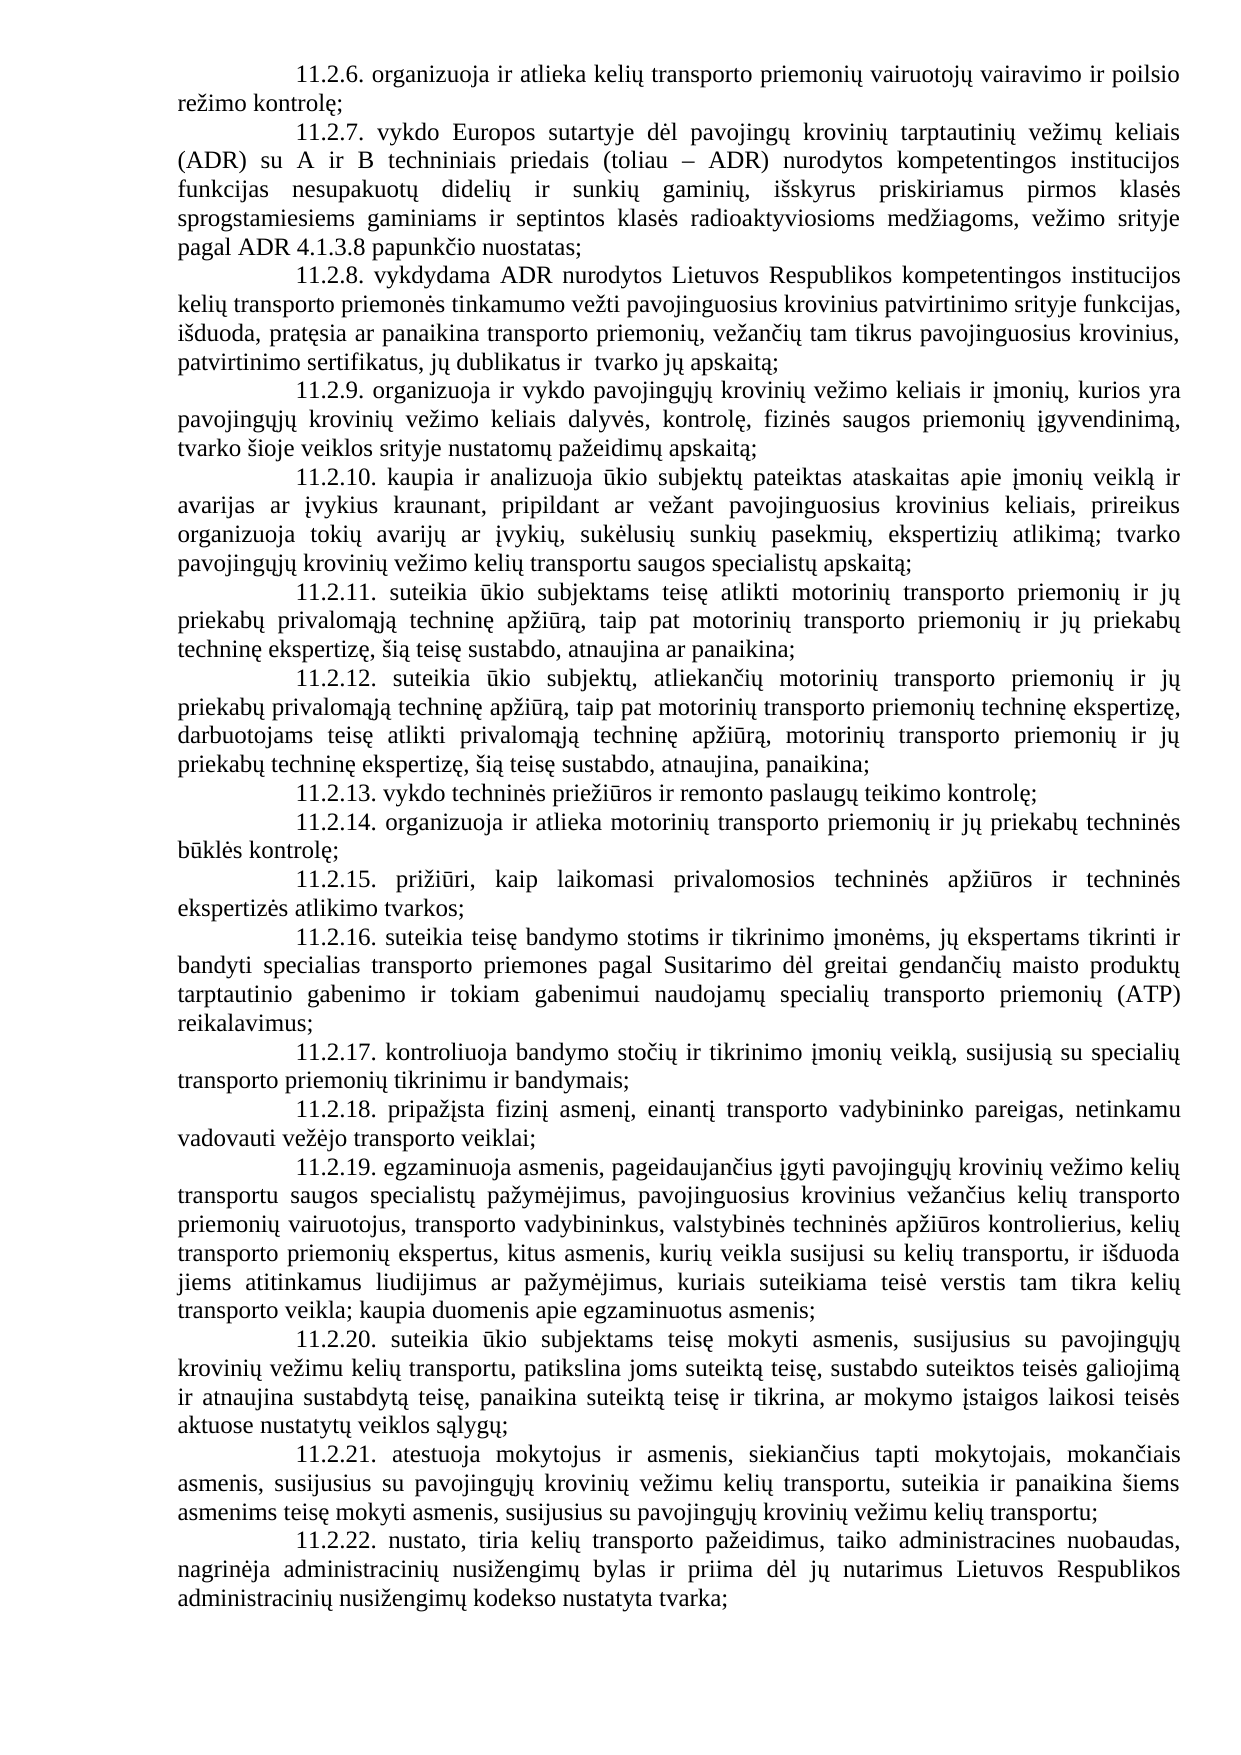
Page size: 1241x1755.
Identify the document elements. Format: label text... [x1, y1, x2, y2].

text 11.2.19. egzaminuoja asmenis, pageidaujančius įgyti pavojingųjų krovinių vežimo kelių transportu saugos specialistų pažymėjimus, pavojinguosius krovinius vežančius kelių transporto priemonių vairuotojus, transporto vadybininkus, valstybinės techninės apžiūros kontrolierius, kelių transporto priemonių ekspertus, kitus asmenis, kurių veikla susijusi su kelių transportu, ir išduoda jiems atitinkamus liudijimus ar pažymėjimus, kuriais suteikiama teisė verstis tam tikra kelių transporto veikla; kaupia duomenis apie egzaminuotus asmenis; [177, 1152, 1181, 1324]
text 11.2.20. suteikia ūkio subjektams teisę mokyti asmenis, susijusius su pavojingųjų krovinių vežimu kelių transportu, patikslina joms suteiktą teisę, sustabdo suteiktos teisės galiojimą ir atnaujina sustabdytą teisę, panaikina suteiktą teisę ir tikrina, ar mokymo įstaigos laikosi teisės aktuose nustatytų veiklos sąlygų; [177, 1324, 1181, 1439]
text 11.2.18. pripažįsta fizinį asmenį, einantį transporto vadybininko pareigas, netinkamu vadovauti vežėjo transporto veiklai; [177, 1094, 1181, 1152]
text 11.2.10. kaupia ir analizuoja ūkio subjektų pateiktas ataskaitas apie įmonių veiklą ir avarijas ar įvykius kraunant, pripildant ar vežant pavojinguosius krovinius keliais, prireikus organizuoja tokių avarijų ar įvykių, sukėlusių sunkių pasekmių, ekspertizių atlikimą; tvarko pavojingųjų krovinių vežimo kelių transportu saugos specialistų apskaitą; [177, 462, 1181, 577]
text 11.2.11. suteikia ūkio subjektams teisę atlikti motorinių transporto priemonių ir jų priekabų privalomąją techninę apžiūrą, taip pat motorinių transporto priemonių ir jų priekabų techninę ekspertizę, šią teisę sustabdo, atnaujina ar panaikina; [177, 577, 1181, 663]
text 11.2.14. organizuoja ir atlieka motorinių transporto priemonių ir jų priekabų techninės būklės kontrolę; [177, 807, 1181, 864]
text 11.2.22. nustato, tiria kelių transporto pažeidimus, taiko administracines nuobaudas, nagrinėja administracinių nusižengimų bylas ir priima dėl jų nutarimus Lietuvos Respublikos administracinių nusižengimų kodekso nustatyta tvarka; [177, 1525, 1181, 1612]
text 11.2.21. atestuoja mokytojus ir asmenis, siekiančius tapti mokytojais, mokančiais asmenis, susijusius su pavojingųjų krovinių vežimu kelių transportu, suteikia ir panaikina šiems asmenims teisę mokyti asmenis, susijusius su pavojingųjų krovinių vežimu kelių transportu; [177, 1439, 1181, 1525]
text 11.2.9. organizuoja ir vykdo pavojingųjų krovinių vežimo keliais ir įmonių, kurios yra pavojingųjų krovinių vežimo keliais dalyvės, kontrolę, fizinės saugos priemonių įgyvendinimą, tvarko šioje veiklos srityje nustatomų pažeidimų apskaitą; [177, 375, 1181, 462]
text 11.2.8. vykdydama ADR nurodytos Lietuvos Respublikos kompetentingos institucijos kelių transporto priemonės tinkamumo vežti pavojinguosius krovinius patvirtinimo srityje funkcijas, išduoda, pratęsia ar panaikina transporto priemonių, vežančių tam tikrus pavojinguosius krovinius, patvirtinimo sertifikatus, jų dublikatus ir tvarko jų apskaitą; [177, 260, 1181, 375]
text 11.2.7. vykdo Europos sutartyje dėl pavojingų krovinių tarptautinių vežimų keliais (ADR) su A ir B techniniais priedais (toliau – ADR) nurodytos kompetentingos institucijos funkcijas nesupakuotų didelių ir sunkių gaminių, išskyrus priskiriamus pirmos klasės sprogstamiesiems gaminiams ir septintos klasės radioaktyviosioms medžiagoms, vežimo srityje pagal ADR 4.1.3.8 papunkčio nuostatas; [177, 117, 1181, 260]
text 11.2.15. prižiūri, kaip laikomasi privalomosios techninės apžiūros ir techninės ekspertizės atlikimo tvarkos; [177, 864, 1181, 922]
text 11.2.6. organizuoja ir atlieka kelių transporto priemonių vairuotojų vairavimo ir poilsio režimo kontrolę; [177, 59, 1181, 117]
text 11.2.16. suteikia teisę bandymo stotims ir tikrinimo įmonėms, jų ekspertams tikrinti ir bandyti specialias transporto priemones pagal Susitarimo dėl greitai gendančių maisto produktų tarptautinio gabenimo ir tokiam gabenimui naudojamų specialių transporto priemonių (ATP) reikalavimus; [177, 922, 1181, 1037]
text 11.2.13. vykdo techninės priežiūros ir remonto paslaugų teikimo kontrolę; [177, 778, 1181, 807]
text 11.2.12. suteikia ūkio subjektų, atliekančių motorinių transporto priemonių ir jų priekabų privalomąją techninę apžiūrą, taip pat motorinių transporto priemonių techninę ekspertizę, darbuotojams teisę atlikti privalomąją techninę apžiūrą, motorinių transporto priemonių ir jų priekabų techninę ekspertizę, šią teisę sustabdo, atnaujina, panaikina; [177, 663, 1181, 778]
text 11.2.17. kontroliuoja bandymo stočių ir tikrinimo įmonių veiklą, susijusią su specialių transporto priemonių tikrinimu ir bandymais; [177, 1037, 1181, 1094]
